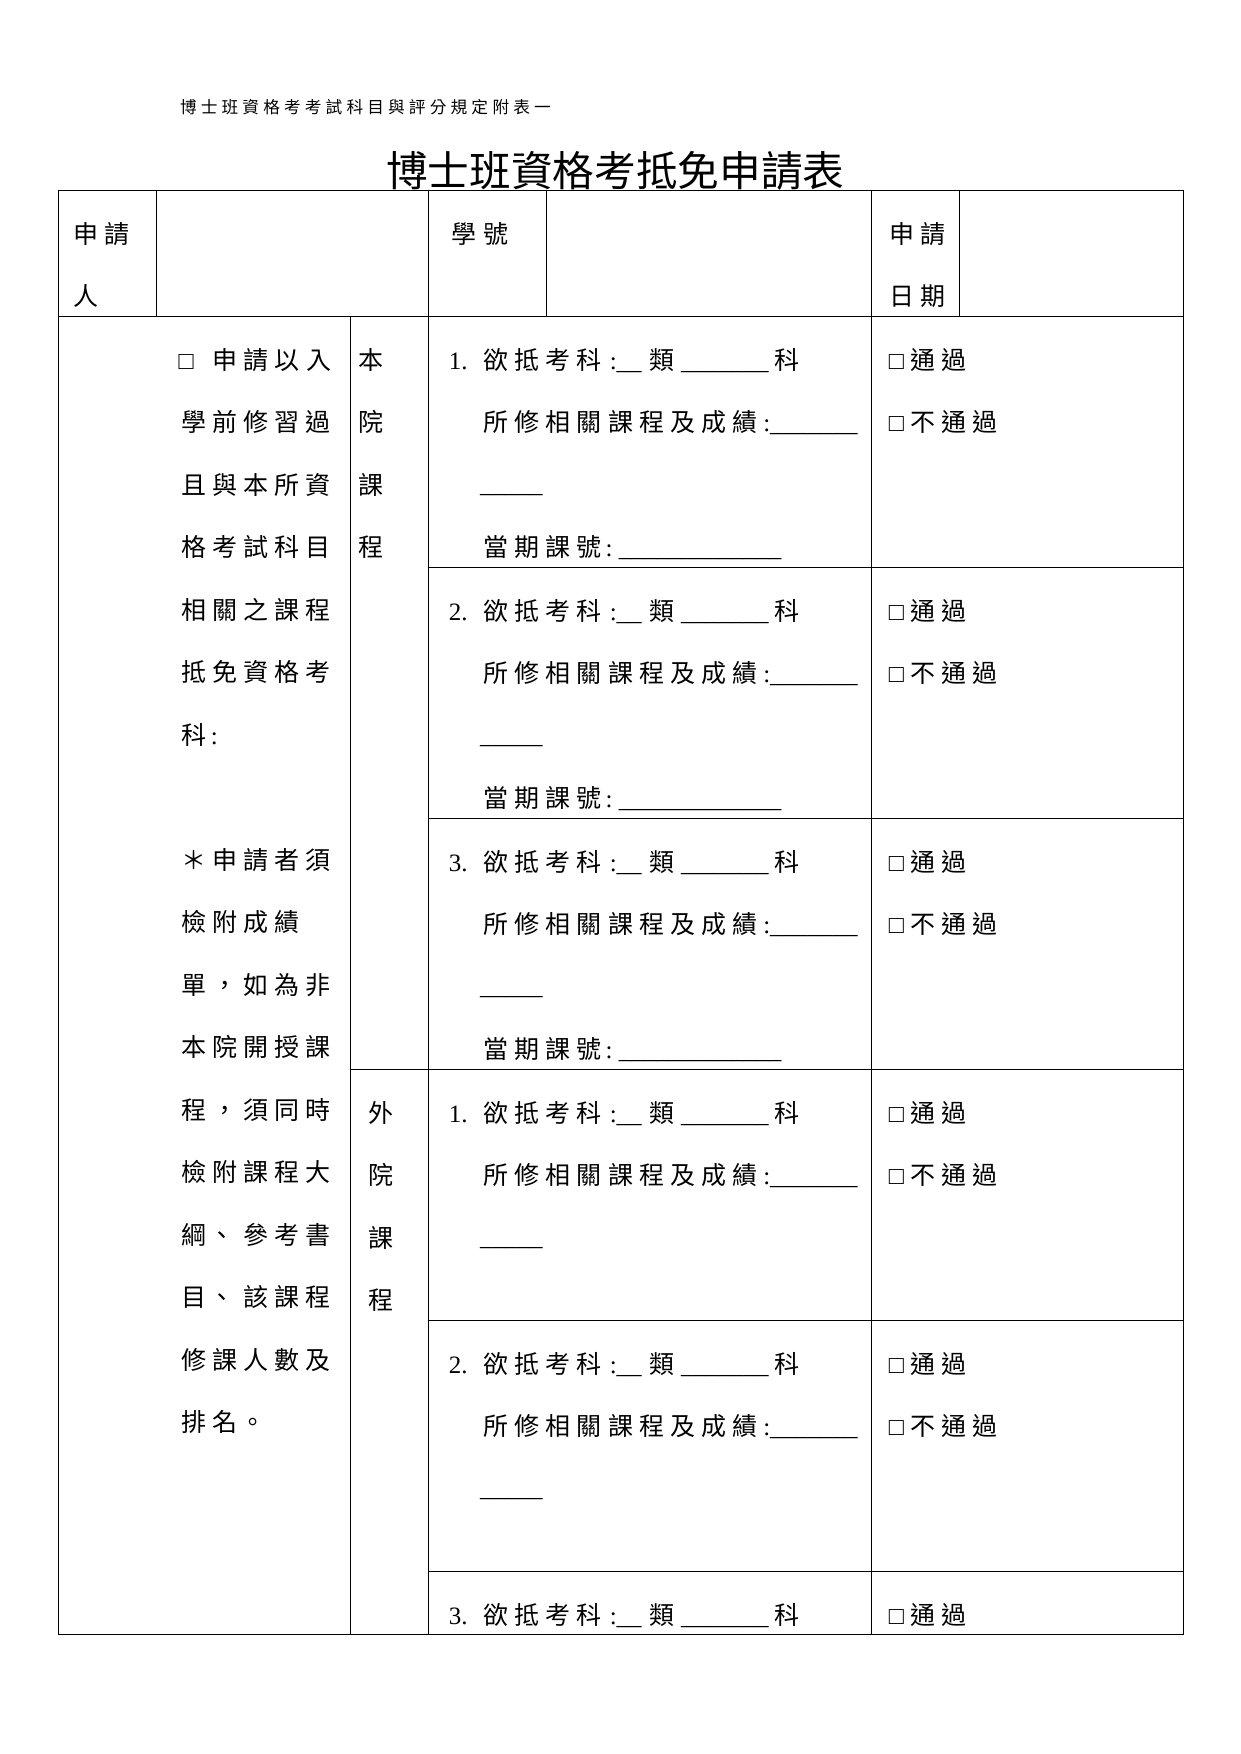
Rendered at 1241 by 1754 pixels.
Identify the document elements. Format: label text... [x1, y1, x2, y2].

table_cell 欲抵考科:__類_______科 所修相關課程及成績:____________ 當期課號: _____________ [429, 317, 871, 567]
table_cell 外院課程 [351, 1070, 428, 1634]
text 博士班資格考考試科目與評分規定附表一 [74, 64, 1053, 127]
table_header [960, 191, 1183, 316]
table_cell 欲抵考科:__類_______科 所修相關課程及成績:____________ 當期課號: _____________ [429, 568, 871, 818]
table_cell □ 申請以入學前修習過且與本所資格考試科目相關之課程抵免資格考科: ＊申請者須檢附成績單，如為非本院開授課程，須同時檢附課程大綱、參考書目、該課程修課人數及排名。 [59, 317, 350, 1634]
table_cell □通過 □不通過 [872, 1321, 1183, 1571]
table_cell □通過 □不通過 [872, 568, 1183, 818]
table_cell 欲抵考科:__類_______科 所修相關課程及成績:____________ [429, 1321, 871, 1571]
table_cell 欲抵考科:__類_______科 [429, 1572, 871, 1634]
table_header 學號 [429, 191, 546, 316]
table_cell 欲抵考科:__類_______科 所修相關課程及成績:____________ 當期課號: _____________ [429, 819, 871, 1069]
table_cell □通過 □不通過 [872, 317, 1183, 567]
table_cell 欲抵考科:__類_______科 所修相關課程及成績:____________ [429, 1070, 871, 1320]
table_header 申請人 [59, 191, 156, 316]
table_cell 本院課程 [351, 317, 428, 1069]
table_cell □通過 □不通過 [872, 819, 1183, 1069]
text 博士班資格考抵免申請表 [178, 127, 1053, 189]
table_header [547, 191, 871, 316]
table_header 申請日期 [872, 191, 959, 316]
table_cell □通過 □不通過 [872, 1070, 1183, 1320]
table_header [157, 191, 428, 316]
table_cell □通過 [872, 1572, 1183, 1634]
